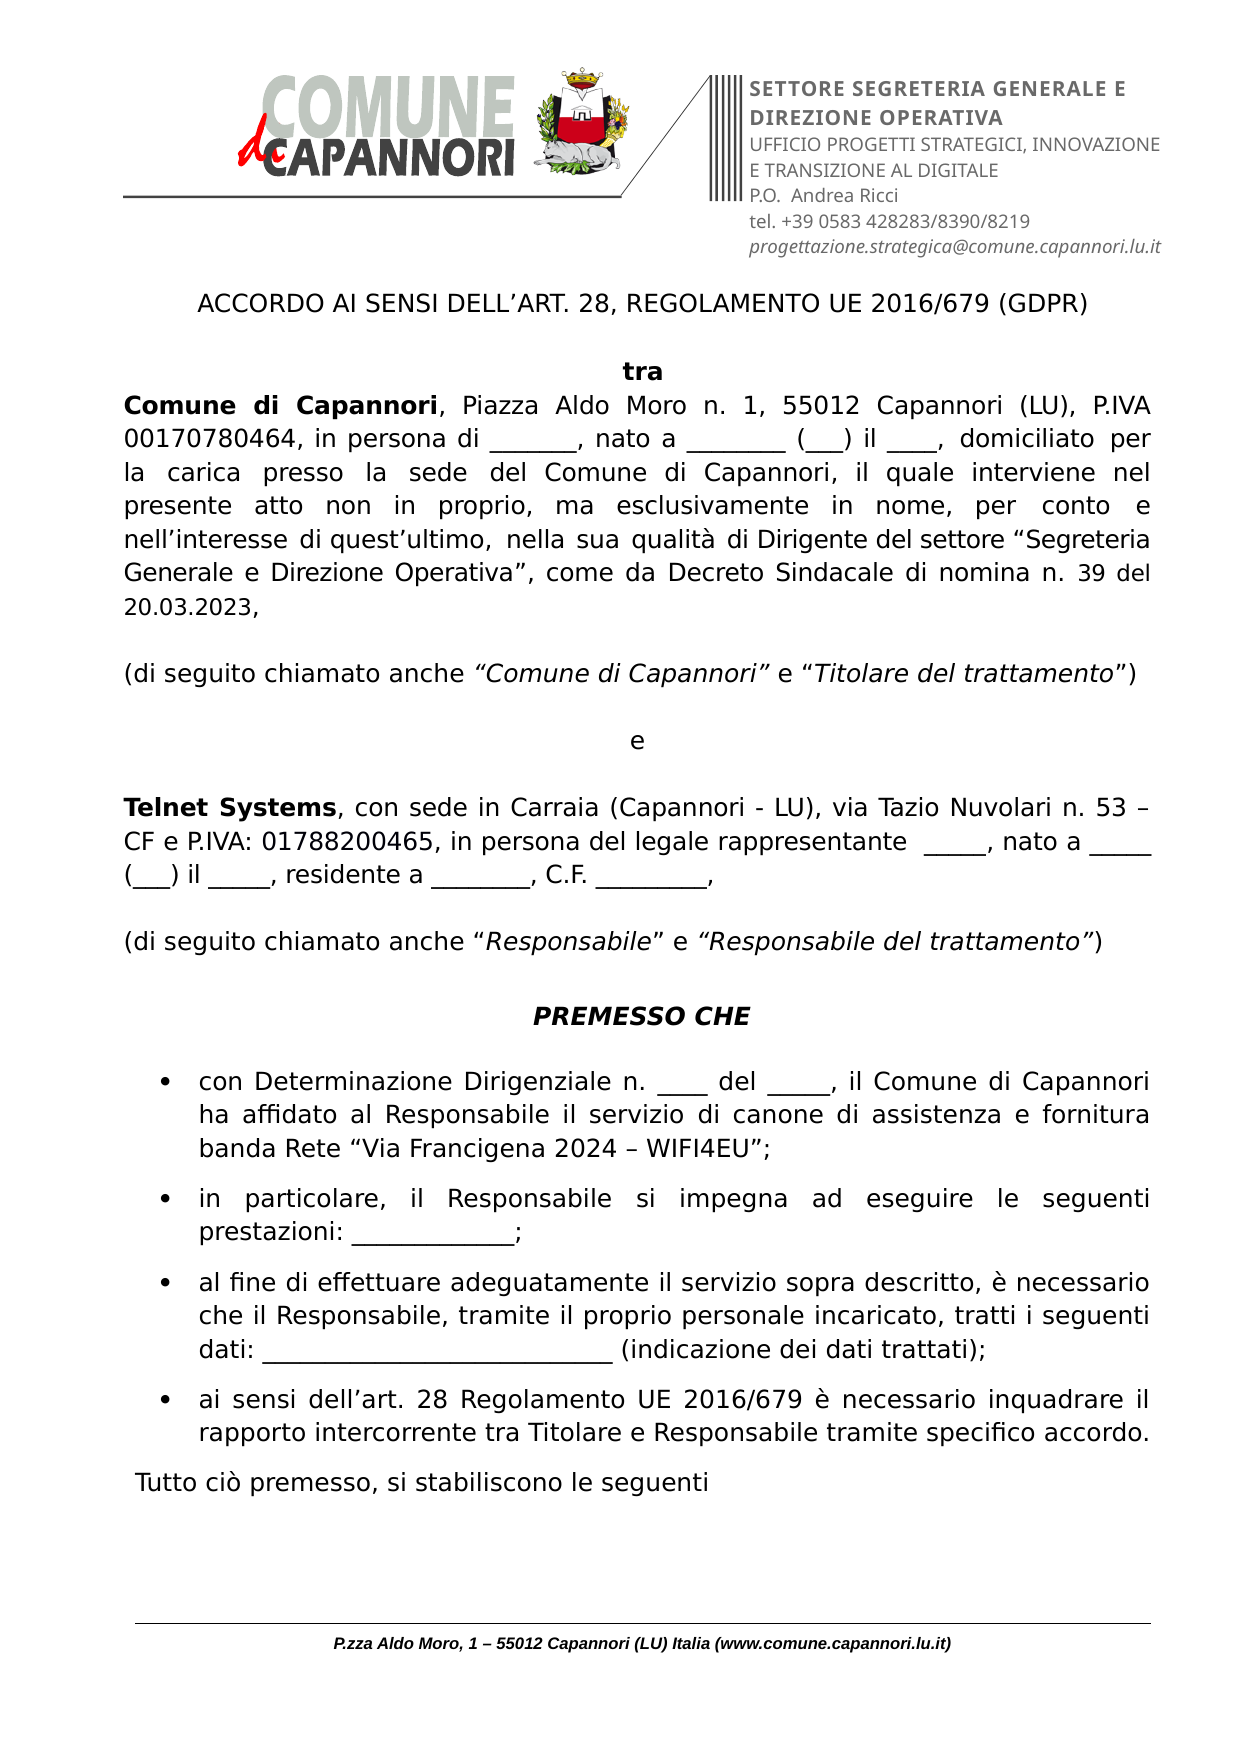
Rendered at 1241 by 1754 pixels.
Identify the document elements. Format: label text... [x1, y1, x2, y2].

text Tutto ciò premesso, si stabiliscono le seguenti [135, 1468, 1151, 1498]
subtitle ACCORDO AI SENSI DELL’ART. 28, REGOLAMENTO UE 2016/679 (GDPR) [135, 289, 1151, 318]
list in particolare, il Responsabile si impegna ad eseguire le seguenti prestazioni: _____________; [161, 1184, 1151, 1247]
list con Determinazione Dirigenziale n. ____ del _____, il Comune di Capannori ha affidato al Responsabile il servizio di canone di assistenza e fornitura banda Rete “Via Francigena 2024 – WIFI4EU”; [161, 1067, 1151, 1163]
subtitle PREMESSO CHE [135, 1002, 1151, 1032]
list al fine di effettuare adeguatamente il servizio sopra descritto, è necessario che il Responsabile, tramite il proprio personale incaricato, tratti i seguenti dati: ____________________________ (indicazione dei dati trattati); [161, 1268, 1151, 1364]
text (di seguito chiamato anche “Comune di Capannori” e “Titolare del trattamento”) [123, 659, 1151, 688]
text (di seguito chiamato anche “Responsabile” e “Responsabile del trattamento”) [123, 927, 1151, 957]
text tra [135, 357, 1151, 386]
text Telnet Systems, con sede in Carraia (Capannori - LU), via Tazio Nuvolari n. 53 – CF e P.IVA: 01788200465, in persona del legale rappresentante _____, nato a _____ (___) il _____, residente a ________, C.F. _________, [123, 793, 1151, 889]
list ai sensi dell’art. 28 Regolamento UE 2016/679 è necessario inquadrare il rapporto intercorrente tra Titolare e Responsabile tramite specifico accordo. [161, 1385, 1151, 1448]
text Comune di Capannori, Piazza Aldo Moro n. 1, 55012 Capannori (LU), P.IVA 00170780464, in persona di _______, nato a ________ (___) il ____, domiciliato per la carica presso la sede del Comune di Capannori, il quale interviene nel presente atto non in proprio, ma esclusivamente in nome, per conto e nell’interesse di quest’ultimo, nella sua qualità di Dirigente del settore “Segreteria Generale e Direzione Operativa”, come da Decreto Sindacale di nomina n. 39 del 20.03.2023, [123, 391, 1151, 621]
text e [123, 726, 1151, 755]
